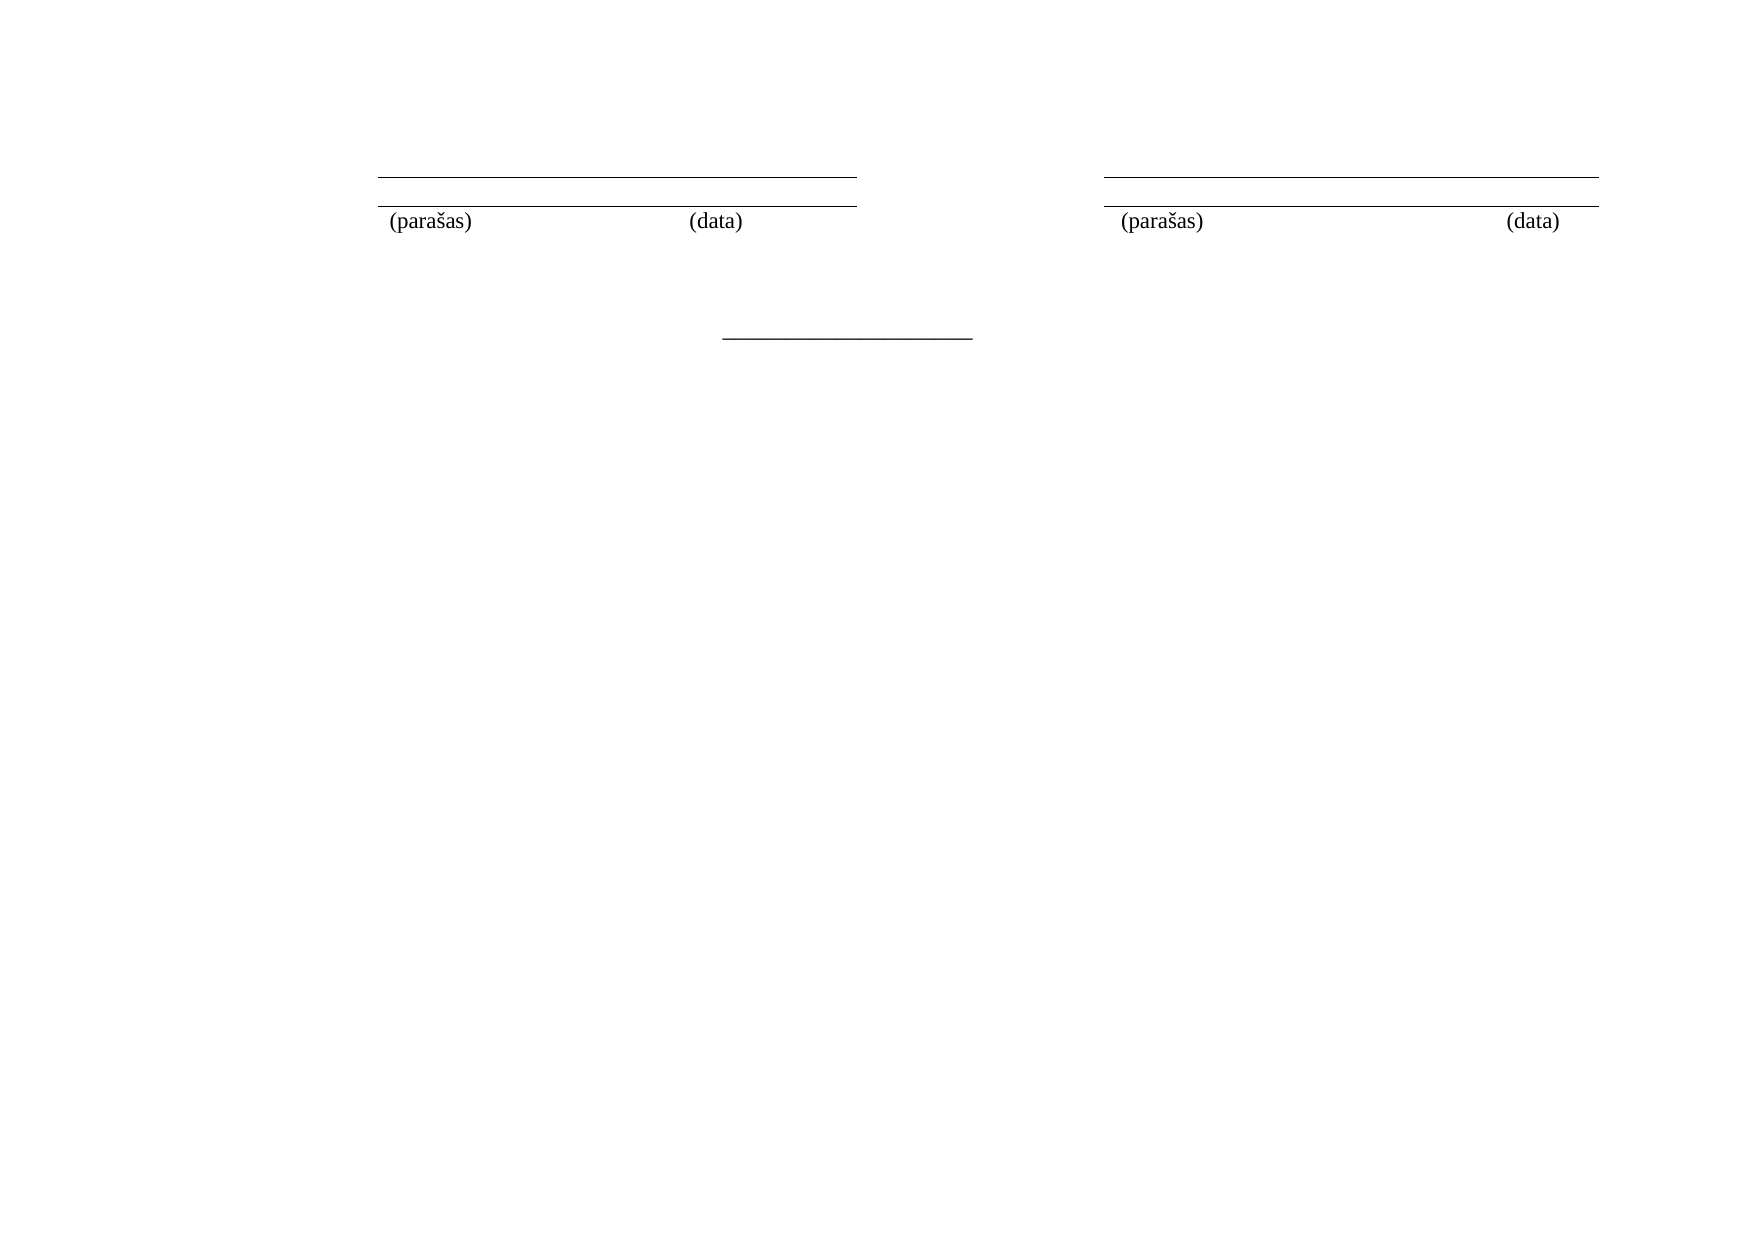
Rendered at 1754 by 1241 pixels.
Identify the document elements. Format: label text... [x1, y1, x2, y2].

table_cell (parašas) (data) [378, 207, 857, 236]
table_cell [857, 206, 1104, 236]
table_cell [129, 177, 378, 206]
text –––––––––––––––––––– [118, 322, 1577, 351]
table_cell [129, 206, 378, 236]
table_cell [378, 178, 857, 206]
table_cell [1104, 178, 1599, 206]
table_cell (parašas) (data) [1104, 207, 1599, 236]
table_cell [857, 177, 1104, 206]
